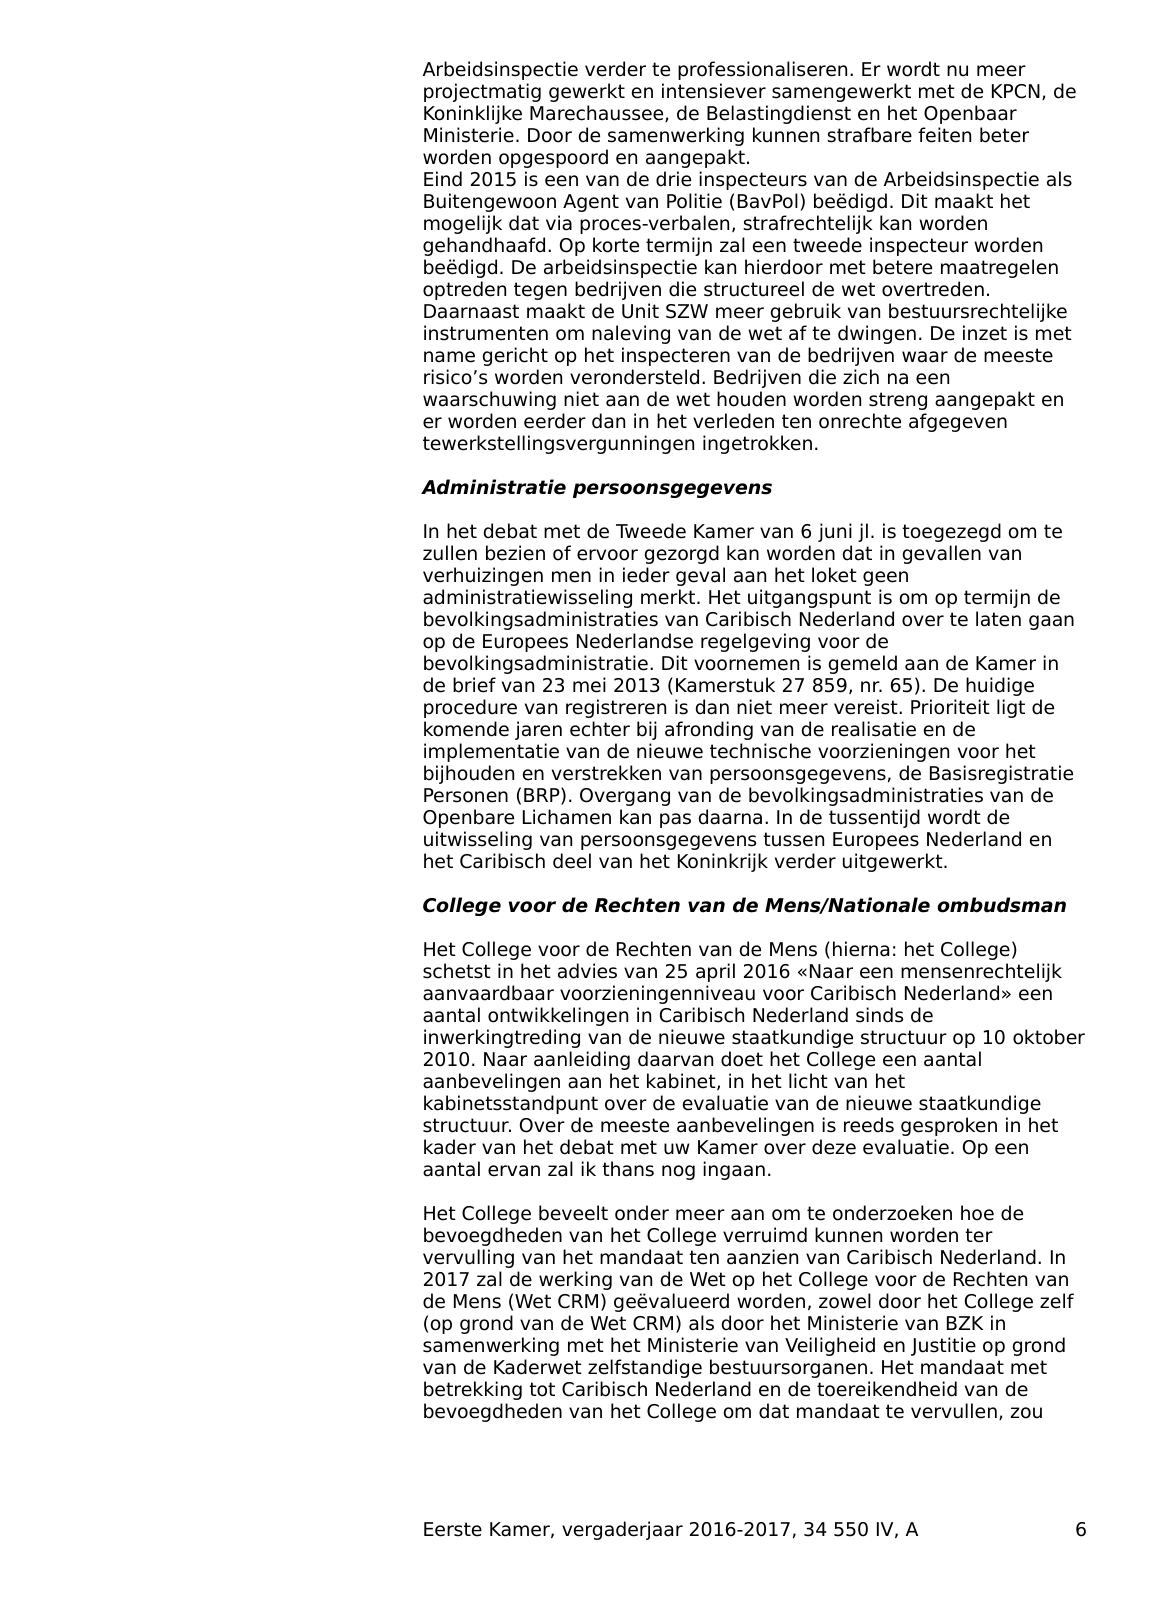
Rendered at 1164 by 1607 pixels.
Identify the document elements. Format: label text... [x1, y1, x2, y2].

text Arbeidsinspectie verder te professionaliseren. Er wordt nu meer projectmatig gewerkt en intensiever samengewerkt met de KPCN, de Koninklijke Marechaussee, de Belastingdienst en het Openbaar Ministerie. Door de samenwerking kunnen strafbare feiten beter worden opgespoord en aangepakt. [422, 59, 1087, 169]
text Eind 2015 is een van de drie inspecteurs van de Arbeidsinspectie als Buitengewoon Agent van Politie (BavPol) beëdigd. Dit maakt het mogelijk dat via proces-verbalen, strafrechtelijk kan worden gehandhaafd. Op korte termijn zal een tweede inspecteur worden beëdigd. De arbeidsinspectie kan hierdoor met betere maatregelen optreden tegen bedrijven die structureel de wet overtreden. Daarnaast maakt de Unit SZW meer gebruik van bestuursrechtelijke instrumenten om naleving van de wet af te dwingen. De inzet is met name gericht op het inspecteren van de bedrijven waar de meeste risico’s worden verondersteld. Bedrijven die zich na een waarschuwing niet aan de wet houden worden streng aangepakt en er worden eerder dan in het verleden ten onrechte afgegeven tewerkstellingsvergunningen ingetrokken. [422, 169, 1087, 455]
text Het College beveelt onder meer aan om te onderzoeken hoe de bevoegdheden van het College verruimd kunnen worden ter vervulling van het mandaat ten aanzien van Caribisch Nederland. In 2017 zal de werking van de Wet op het College voor de Rechten van de Mens (Wet CRM) geëvalueerd worden, zowel door het College zelf (op grond van de Wet CRM) als door het Ministerie van BZK in samenwerking met het Ministerie van Veiligheid en Justitie op grond van de Kaderwet zelfstandige bestuursorganen. Het mandaat met betrekking tot Caribisch Nederland en de toereikendheid van de bevoegdheden van het College om dat mandaat te vervullen, zou [422, 1203, 1087, 1423]
subtitle College voor de Rechten van de Mens/Nationale ombudsman [422, 895, 1087, 917]
text Het College voor de Rechten van de Mens (hierna: het College) schetst in het advies van 25 april 2016 «Naar een mensenrechtelijk aanvaardbaar voorzieningenniveau voor Caribisch Nederland» een aantal ontwikkelingen in Caribisch Nederland sinds de inwerkingtreding van de nieuwe staatkundige structuur op 10 oktober 2010. Naar aanleiding daarvan doet het College een aantal aanbevelingen aan het kabinet, in het licht van het kabinetsstandpunt over de evaluatie van de nieuwe staatkundige structuur. Over de meeste aanbevelingen is reeds gesproken in het kader van het debat met uw Kamer over deze evaluatie. Op een aantal ervan zal ik thans nog ingaan. [422, 939, 1087, 1181]
text In het debat met de Tweede Kamer van 6 juni jl. is toegezegd om te zullen bezien of ervoor gezorgd kan worden dat in gevallen van verhuizingen men in ieder geval aan het loket geen administratiewisseling merkt. Het uitgangspunt is om op termijn de bevolkingsadministraties van Caribisch Nederland over te laten gaan op de Europees Nederlandse regelgeving voor de bevolkingsadministratie. Dit voornemen is gemeld aan de Kamer in de brief van 23 mei 2013 (Kamerstuk 27 859, nr. 65). De huidige procedure van registreren is dan niet meer vereist. Prioriteit ligt de komende jaren echter bij afronding van de realisatie en de implementatie van de nieuwe technische voorzieningen voor het bijhouden en verstrekken van persoonsgegevens, de Basisregistratie Personen (BRP). Overgang van de bevolkingsadministraties van de Openbare Lichamen kan pas daarna. In de tussentijd wordt de uitwisseling van persoonsgegevens tussen Europees Nederland en het Caribisch deel van het Koninkrijk verder uitgewerkt. [422, 521, 1087, 873]
subtitle Administratie persoonsgegevens [422, 477, 1087, 499]
